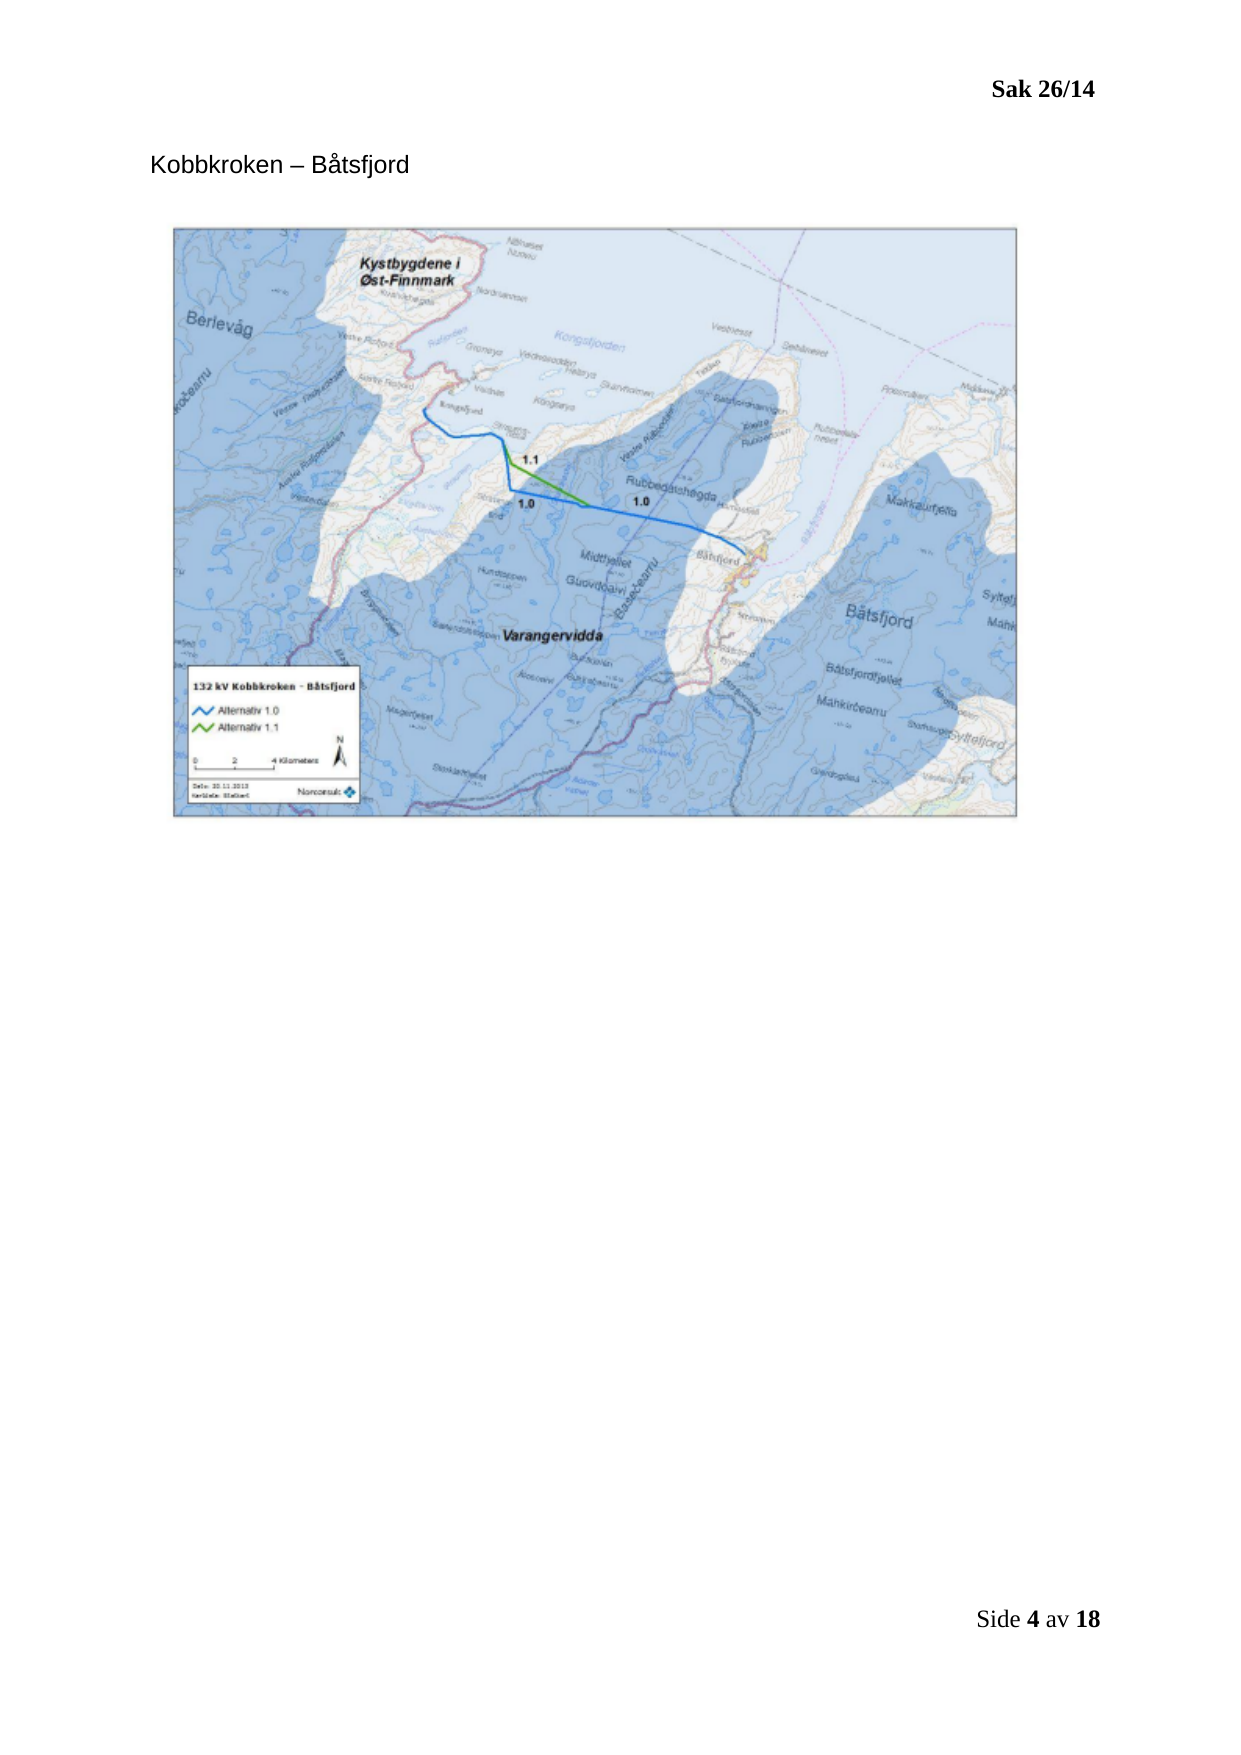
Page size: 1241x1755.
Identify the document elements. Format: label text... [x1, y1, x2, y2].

text Kobbkroken – Båtsfjord [150, 150, 1100, 179]
